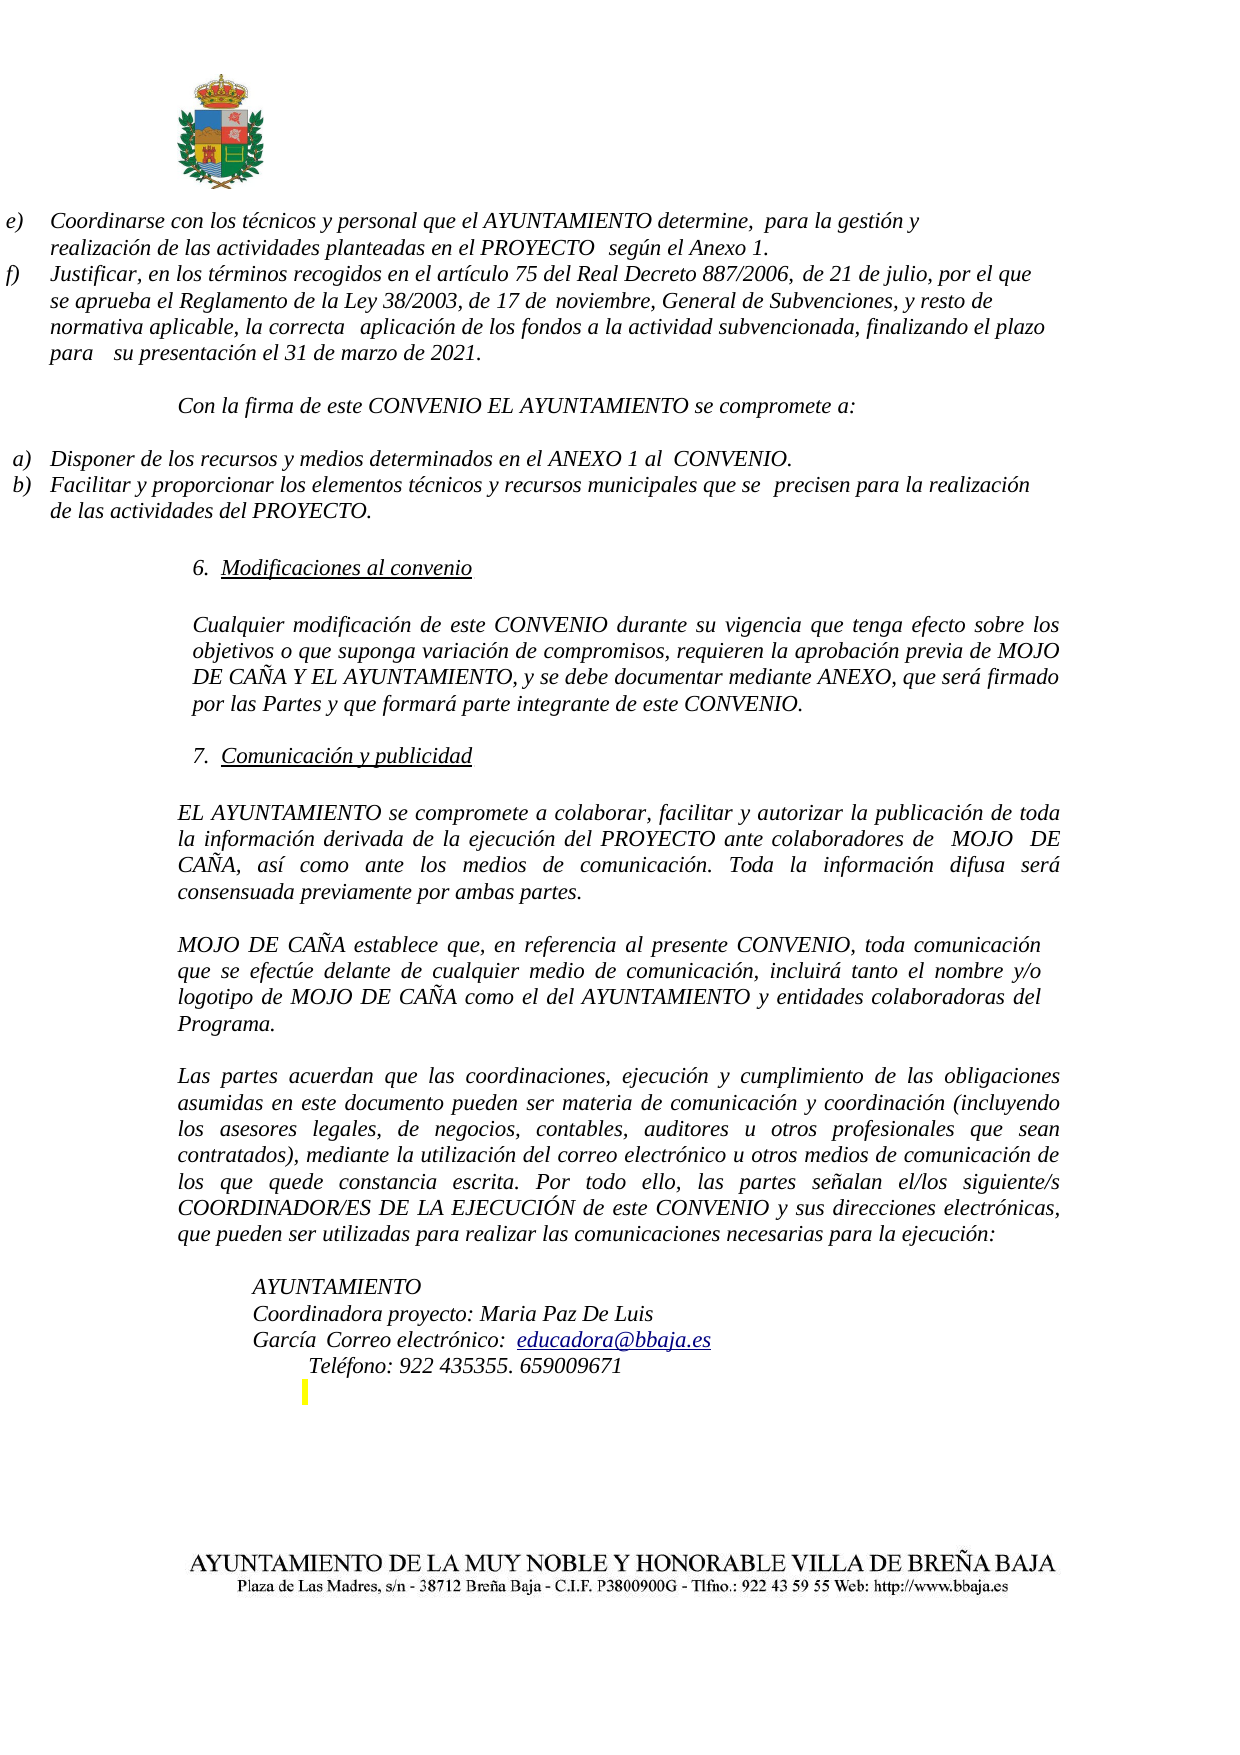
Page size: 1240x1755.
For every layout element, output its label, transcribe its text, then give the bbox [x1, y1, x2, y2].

list Modificaciones al convenio [192, 554, 1196, 581]
list Disponer de los recursos y medios determinados en el ANEXO 1 al CONVENIO. [12, 445, 950, 471]
text MOJO DE CAÑA establece que, en referencia al presente CONVENIO, toda comunicación que se efectúe delante de cualquier medio de comunicación, incluirá tanto el nombre y/o logotipo de MOJO DE CAÑA como el del AYUNTAMIENTO y entidades colaboradoras del Programa. [177, 931, 1042, 1036]
text EL AYUNTAMIENTO se compromete a colaborar, facilitar y autorizar la publicación de toda la información derivada de la ejecución del PROYECTO ante colaboradores de MOJO DE CAÑA, así como ante los medios de comunicación. Toda la información difusa será consensuada previamente por ambas partes. [177, 799, 1061, 904]
list Coordinarse con los técnicos y personal que el AYUNTAMIENTO determine, para la gestión y realización de las actividades planteadas en el PROYECTO según el Anexo 1. [6, 207, 1020, 260]
list Facilitar y proporcionar los elementos técnicos y recursos municipales que se precisen para la realización de las actividades del PROYECTO. [12, 471, 1047, 524]
text Las partes acuerdan que las coordinaciones, ejecución y cumplimiento de las obligaciones asumidas en este documento pueden ser materia de comunicación y coordinación (incluyendo los asesores legales, de negocios, contables, auditores u otros profesionales que sean contratados), mediante la utilización del correo electrónico u otros medios de comunicación de los que quede constancia escrita. Por todo ello, las partes señalan el/los siguiente/s COORDINADOR/ES DE LA EJECUCIÓN de este CONVENIO y sus direcciones electrónicas, que pueden ser utilizadas para realizar las comunicaciones necesarias para la ejecución: [177, 1062, 1060, 1247]
text Con la firma de este CONVENIO EL AYUNTAMIENTO se compromete a: [177, 392, 1196, 418]
text Coordinadora proyecto: Maria Paz De Luis García Correo electrónico: educadora@bbaja.es Teléfono: 922 435355. 659009671 [252, 1300, 730, 1379]
text AYUNTAMIENTO [252, 1273, 1196, 1299]
list Justificar, en los términos recogidos en el artículo 75 del Real Decreto 887/2006, de 21 de julio, por el que se aprueba el Reglamento de la Ley 38/2003, de 17 de noviembre, General de Subvenciones, y resto de normativa aplicable, la correcta aplicación de los fondos a la actividad subvencionada, finalizando el plazo para su presentación el 31 de marzo de 2021. [6, 260, 1057, 366]
text Cualquier modificación de este CONVENIO durante su vigencia que tenga efecto sobre los objetivos o que suponga variación de compromisos, requieren la aprobación previa de MOJO DE CAÑA Y EL AYUNTAMIENTO, y se debe documentar mediante ANEXO, que será firmado por las Partes y que formará parte integrante de este CONVENIO. [192, 611, 1060, 716]
list Comunicación y publicidad [192, 742, 1196, 769]
